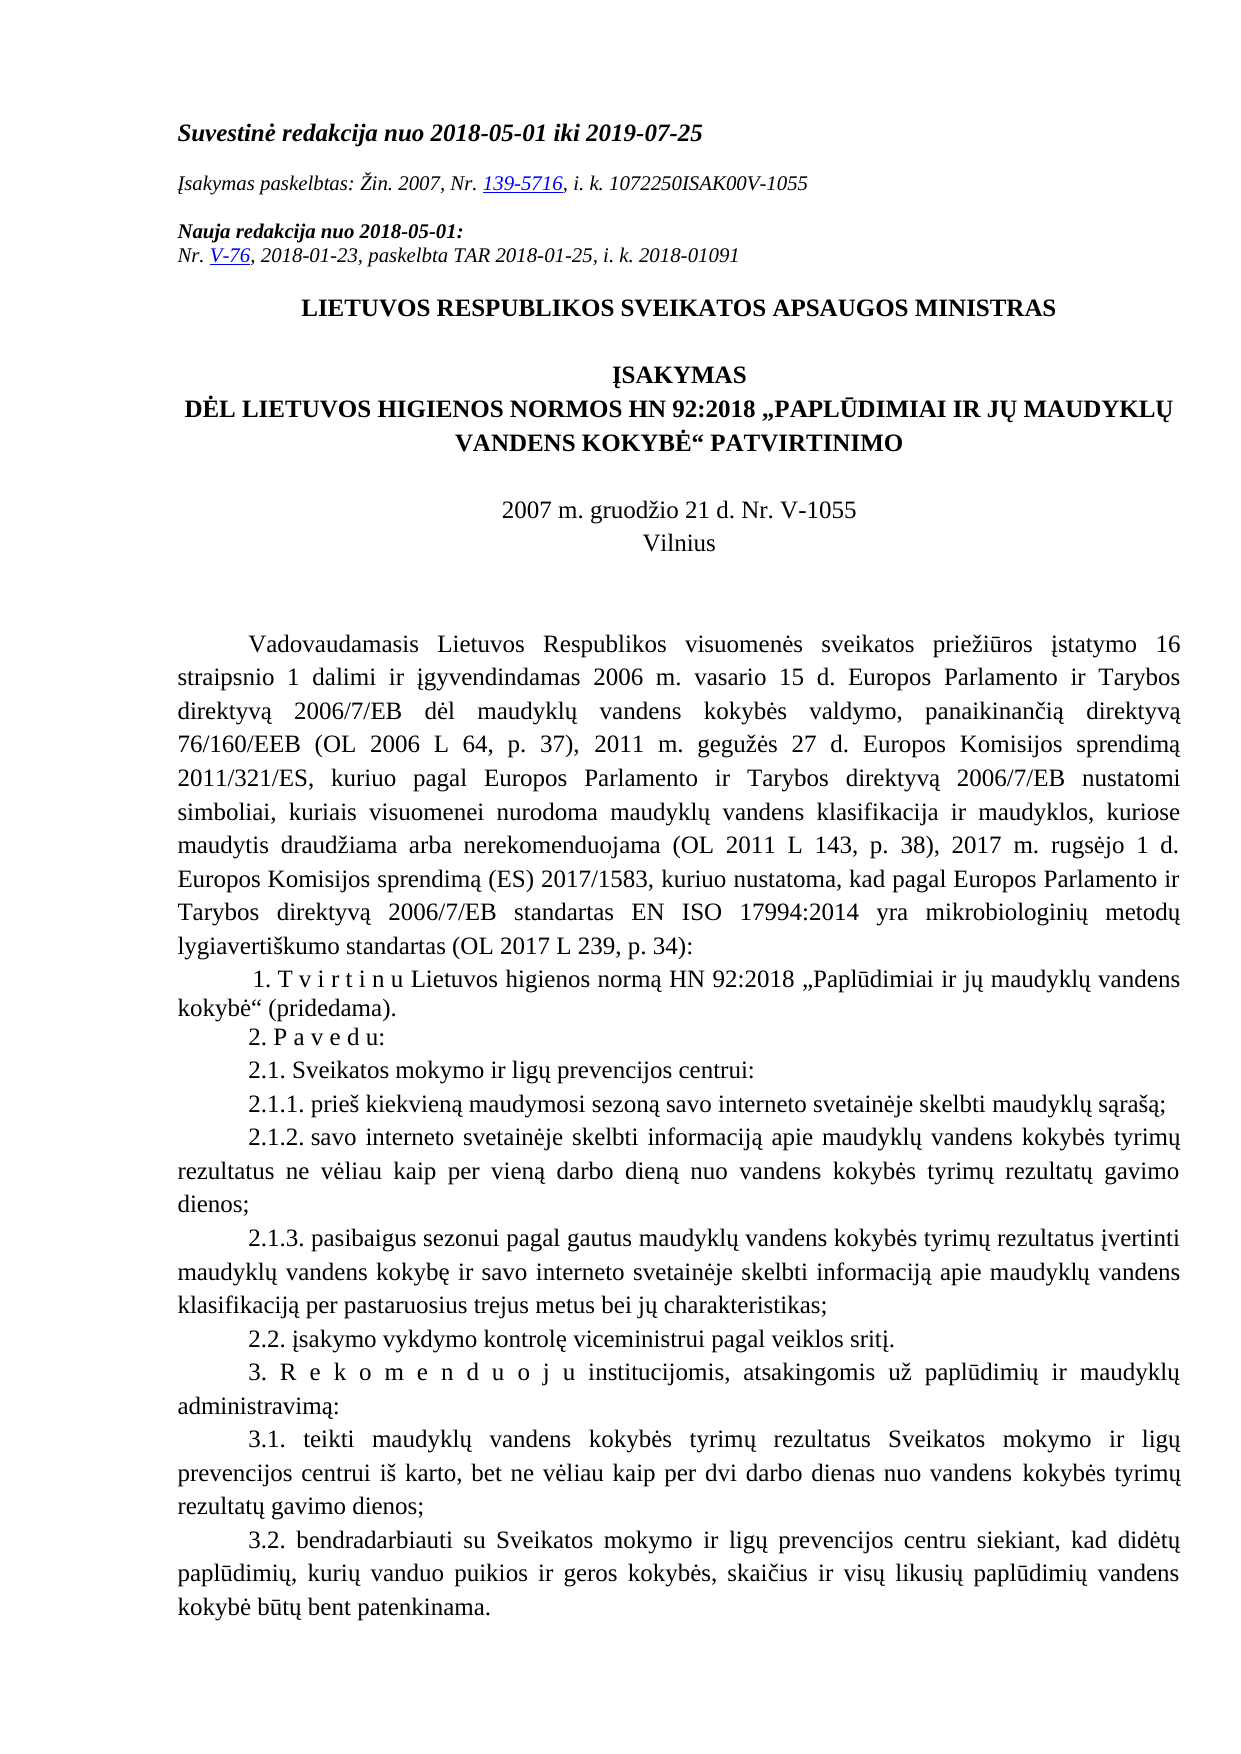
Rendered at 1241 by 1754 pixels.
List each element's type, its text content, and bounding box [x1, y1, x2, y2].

text 2.1.3. pasibaigus sezonui pagal gautus maudyklų vandens kokybės tyrimų rezultatus įvertinti maudyklų vandens kokybę ir savo interneto svetainėje skelbti informaciją apie maudyklų vandens klasifikaciją per pastaruosius trejus metus bei jų charakteristikas; [177, 1223, 1181, 1319]
text 2.1.2. savo interneto svetainėje skelbti informaciją apie maudyklų vandens kokybės tyrimų rezultatus ne vėliau kaip per vieną darbo dieną nuo vandens kokybės tyrimų rezultatų gavimo dienos; [177, 1122, 1181, 1218]
text 2. P a v e d u: [177, 1022, 1181, 1051]
text 2.1.1. prieš kiekvieną maudymosi sezoną savo interneto svetainėje skelbti maudyklų sąrašą; [177, 1089, 1181, 1118]
text 1. T v i r t i n u Lietuvos higienos normą HN 92:2018 „Paplūdimiai ir jų maudyklų vandens kokybė“ (pridedama). [177, 964, 1181, 1022]
text 3.2. bendradarbiauti su Sveikatos mokymo ir ligų prevencijos centru siekiant, kad didėtų paplūdimių, kurių vanduo puikios ir geros kokybės, skaičius ir visų likusių paplūdimių vandens kokybė būtų bent patenkinama. [177, 1525, 1181, 1621]
text Nauja redakcija nuo 2018-05-01: [177, 219, 1181, 243]
text Vilnius [177, 528, 1181, 557]
text Vadovaudamasis Lietuvos Respublikos visuomenės sveikatos priežiūros įstatymo 16 straipsnio 1 dalimi ir įgyvendindamas 2006 m. vasario 15 d. Europos Parlamento ir Tarybos direktyvą 2006/7/EB dėl maudyklų vandens kokybės valdymo, panaikinančią direktyvą 76/160/EEB (OL 2006 L 64, p. 37), 2011 m. gegužės 27 d. Europos Komisijos sprendimą 2011/321/ES, kuriuo pagal Europos Parlamento ir Tarybos direktyvą 2006/7/EB nustatomi simboliai, kuriais visuomenei nurodoma maudyklų vandens klasifikacija ir maudyklos, kuriose maudytis draudžiama arba nerekomenduojama (OL 2011 L 143, p. 38), 2017 m. rugsėjo 1 d. Europos Komisijos sprendimą (ES) 2017/1583, kuriuo nustatoma, kad pagal Europos Parlamento ir Tarybos direktyvą 2006/7/EB standartas EN ISO 17994:2014 yra mikrobiologinių metodų lygiavertiškumo standartas (OL 2017 L 239, p. 34): [177, 629, 1181, 959]
text 3.1. teikti maudyklų vandens kokybės tyrimų rezultatus Sveikatos mokymo ir ligų prevencijos centrui iš karto, bet ne vėliau kaip per dvi darbo dienas nuo vandens kokybės tyrimų rezultatų gavimo dienos; [177, 1424, 1181, 1520]
text 2.2. įsakymo vykdymo kontrolę viceministrui pagal veiklos sritį. [177, 1324, 1181, 1352]
text DĖL LIETUVOS HIGIENOS NORMOS HN 92:2018 „PAPLŪDIMIAI IR JŲ MAUDYKLŲ VANDENS KOKYBĖ“ PATVIRTINIMO [177, 394, 1181, 456]
text 3. R e k o m e n d u o j u institucijomis, atsakingomis už paplūdimių ir maudyklų administravimą: [177, 1357, 1181, 1419]
text Suvestinė redakcija nuo 2018-05-01 iki 2019-07-25 [177, 118, 1181, 147]
text Nr. V-76, 2018-01-23, paskelbta TAR 2018-01-25, i. k. 2018-01091 [177, 243, 1181, 267]
text Įsakymas paskelbtas: Žin. 2007, Nr. 139-5716, i. k. 1072250ISAK00V-1055 [177, 171, 1181, 195]
text ĮSAKYMAS [177, 361, 1181, 389]
text 2.1. Sveikatos mokymo ir ligų prevencijos centrui: [177, 1055, 1181, 1084]
text LIETUVOS RESPUBLIKOS SVEIKATOS APSAUGOS MINISTRAS [177, 293, 1181, 322]
text 2007 m. gruodžio 21 d. Nr. V-1055 [177, 495, 1181, 523]
